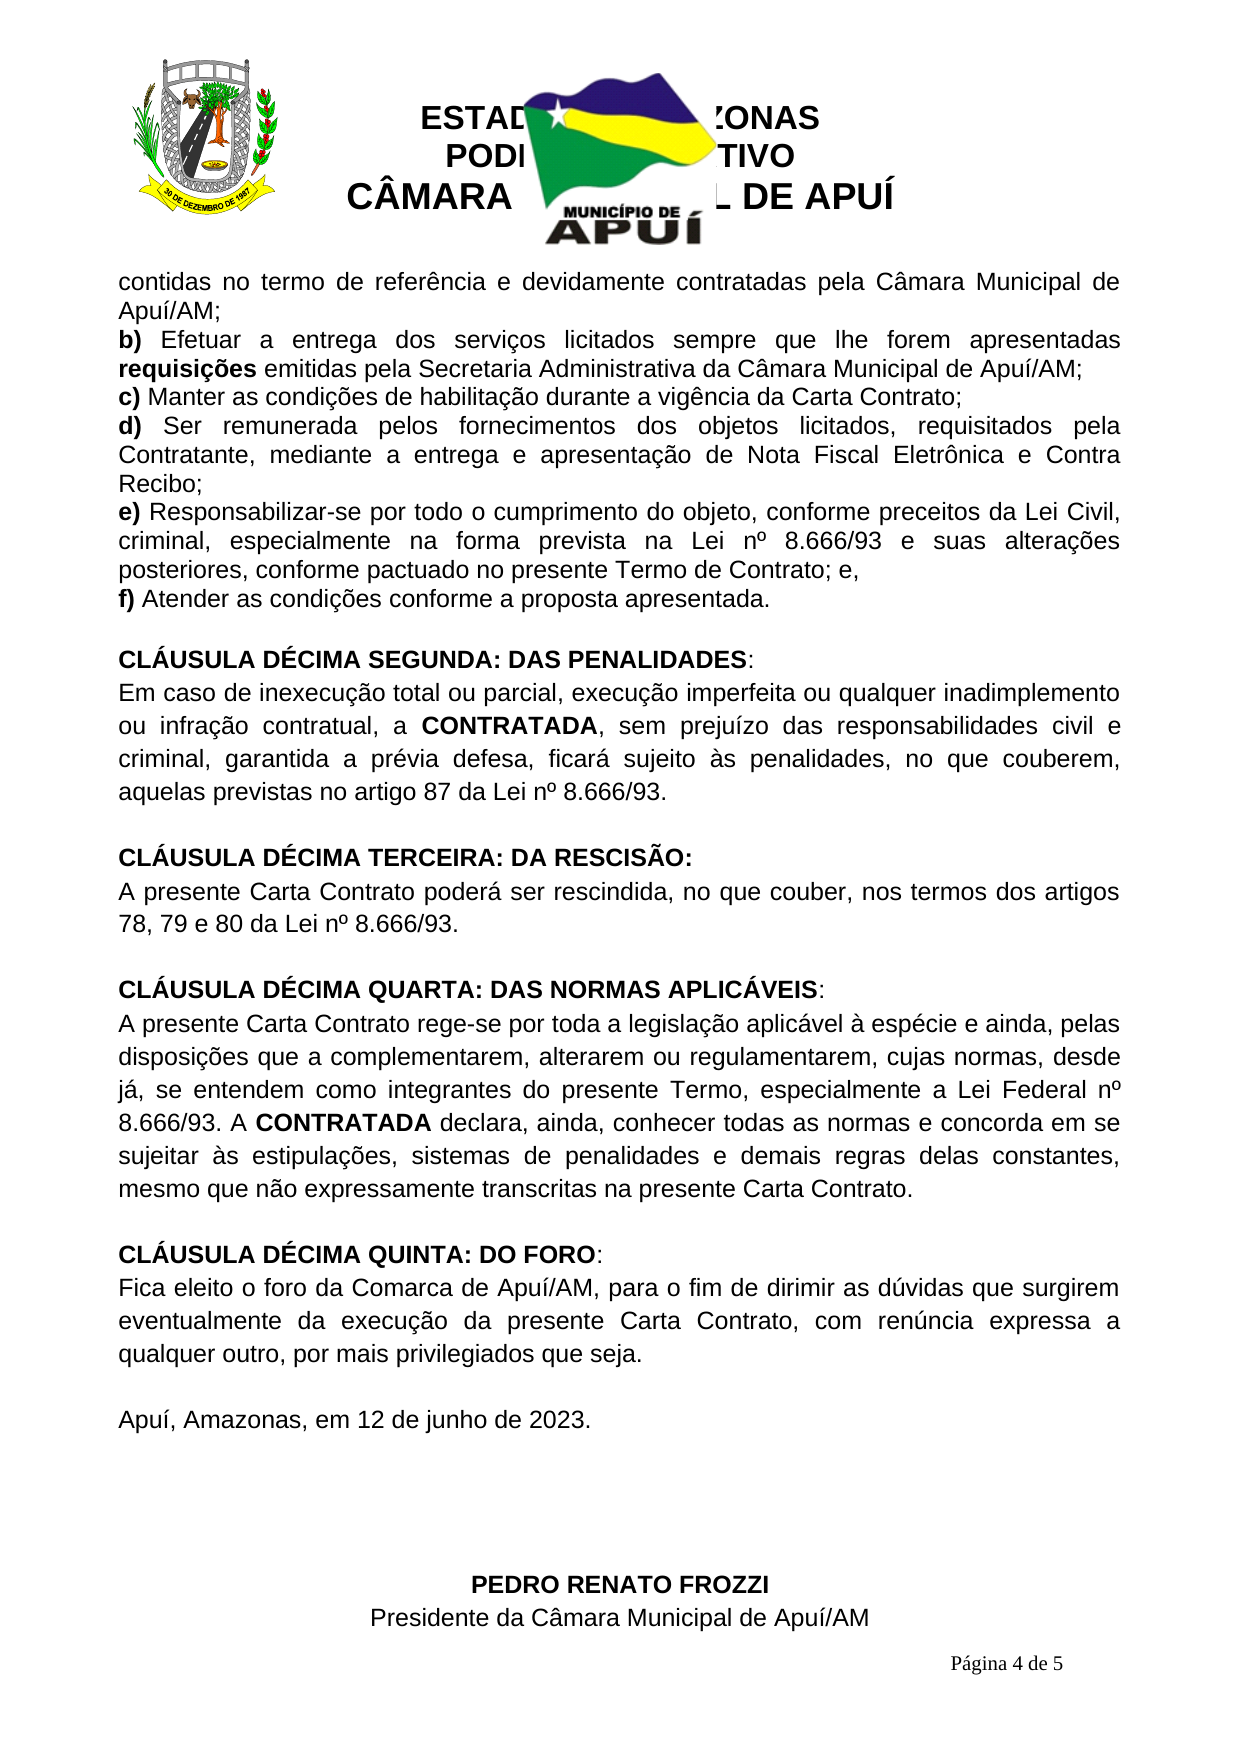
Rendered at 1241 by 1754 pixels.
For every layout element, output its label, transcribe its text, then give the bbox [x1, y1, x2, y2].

text CLÁUSULA DÉCIMA QUARTA: DAS NORMAS APLICÁVEIS: [118, 976, 1122, 1004]
text PEDRO RENATO FROZZI [118, 1570, 1122, 1599]
text CLÁUSULA DÉCIMA TERCEIRA: DA RESCISÃO: [118, 843, 1122, 872]
text b) Efetuar a entrega dos serviços licitados sempre que lhe forem apresentadas requisições emitidas pela Secretaria Administrativa da Câmara Municipal de Apuí/AM; [118, 325, 1122, 382]
text c) Manter as condições de habilitação durante a vigência da Carta Contrato; [118, 382, 1122, 411]
text f) Atender as condições conforme a proposta apresentada. [118, 583, 1122, 612]
text A presente Carta Contrato rege-se por toda a legislação aplicável à espécie e ainda, pelas disposições que a complementarem, alterarem ou regulamentarem, cujas normas, desde já, se entendem como integrantes do presente Termo, especialmente a Lei Federal nº 8.666/93. A CONTRATADA declara, ainda, conhecer todas as normas e concorda em se sujeitar às estipulações, sistemas de penalidades e demais regras delas constantes, mesmo que não expressamente transcritas na presente Carta Contrato. [118, 1008, 1122, 1202]
list contidas no termo de referência e devidamente contratadas pela Câmara Municipal de Apuí/AM; [118, 267, 1122, 325]
text Presidente da Câmara Municipal de Apuí/AM [118, 1603, 1122, 1632]
text Apuí, Amazonas, em 12 de junho de 2023. [118, 1405, 1122, 1433]
text A presente Carta Contrato poderá ser rescindida, no que couber, nos termos dos artigos 78, 79 e 80 da Lei nº 8.666/93. [118, 876, 1122, 938]
text Fica eleito o foro da Comarca de Apuí/AM, para o fim de dirimir as dúvidas que surgirem eventualmente da execução da presente Carta Contrato, com renúncia expressa a qualquer outro, por mais privilegiados que seja. [118, 1273, 1122, 1367]
text CLÁUSULA DÉCIMA SEGUNDA: DAS PENALIDADES: [118, 645, 1122, 674]
text d) Ser remunerada pelos fornecimentos dos objetos licitados, requisitados pela Contratante, mediante a entrega e apresentação de Nota Fiscal Eletrônica e Contra Recibo; [118, 411, 1122, 497]
text e) Responsabilizar-se por todo o cumprimento do objeto, conforme preceitos da Lei Civil, criminal, especialmente na forma prevista na Lei nº 8.666/93 e suas alterações posteriores, conforme pactuado no presente Termo de Contrato; e, [118, 497, 1122, 583]
text CLÁUSULA DÉCIMA QUINTA: DO FORO: [118, 1240, 1122, 1268]
text Em caso de inexecução total ou parcial, execução imperfeita ou qualquer inadimplemento ou infração contratual, a CONTRATADA, sem prejuízo das responsabilidades civil e criminal, garantida a prévia defesa, ficará sujeito às penalidades, no que couberem, aquelas previstas no artigo 87 da Lei nº 8.666/93. [118, 678, 1122, 806]
